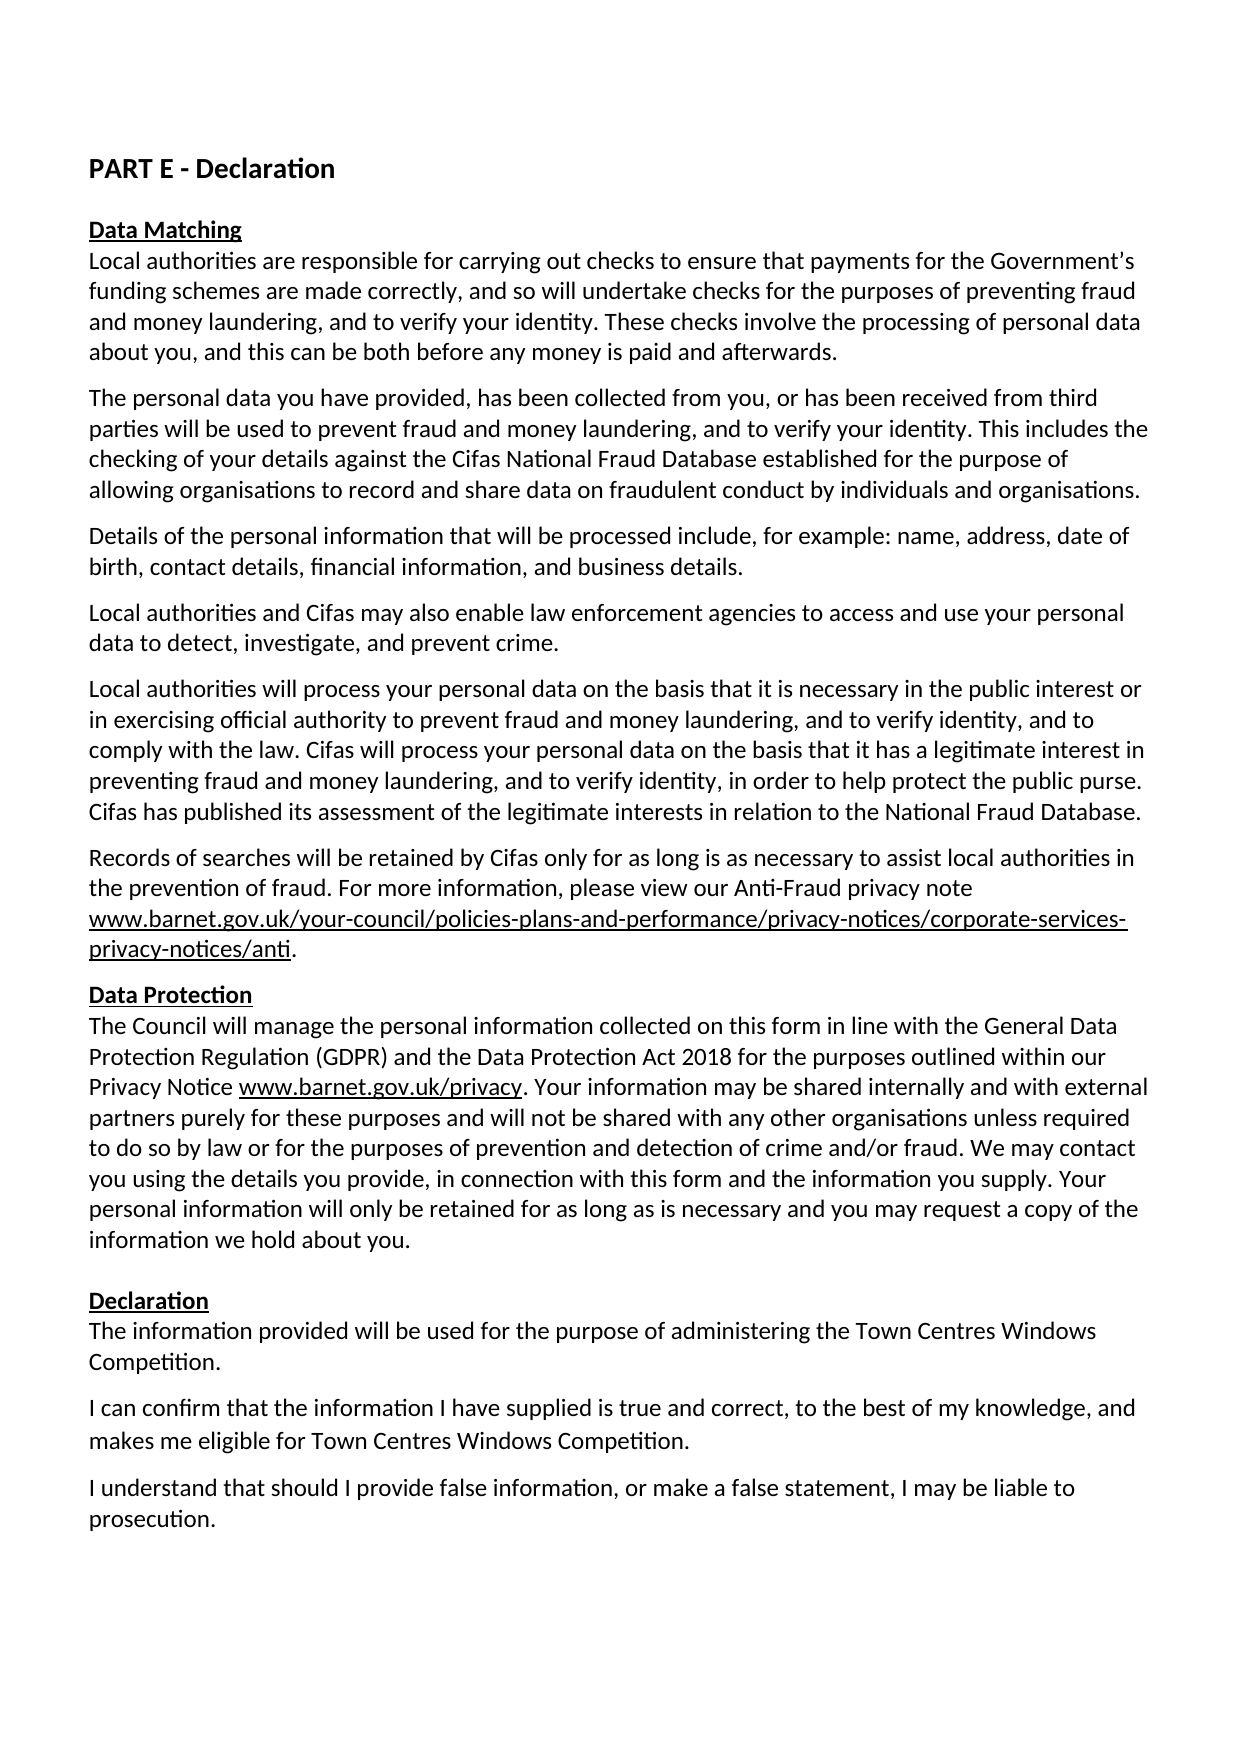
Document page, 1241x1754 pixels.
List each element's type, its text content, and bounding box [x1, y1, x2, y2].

text Local authorities and Cifas may also enable law enforcement agencies to access and use your personal data to detect, investigate, and prevent crime. [89, 597, 1152, 658]
text Data Matching [89, 214, 1152, 245]
text The Council will manage the personal information collected on this form in line with the General Data Protection Regulation (GDPR) and the Data Protection Act 2018 for the purposes outlined within our Privacy Notice www.barnet.gov.uk/privacy. Your information may be shared internally and with external partners purely for these purposes and will not be shared with any other organisations unless required to do so by law or for the purposes of prevention and detection of crime and/or fraud. We may contact you using the details you provide, in connection with this form and the information you supply. Your personal information will only be retained for as long as is necessary and you may request a copy of the information we hold about you. [89, 1010, 1152, 1254]
text I understand that should I provide false information, or make a false statement, I may be liable to prosecution. [89, 1472, 1152, 1533]
text Local authorities are responsible for carrying out checks to ensure that payments for the Government’s funding schemes are made correctly, and so will undertake checks for the purposes of preventing fraud and money laundering, and to verify your identity. These checks involve the processing of personal data about you, and this can be both before any money is paid and afterwards. [89, 245, 1152, 367]
text The personal data you have provided, has been collected from you, or has been received from third parties will be used to prevent fraud and money laundering, and to verify your identity. This includes the checking of your details against the Cifas National Fraud Database established for the purpose of allowing organisations to record and share data on fraudulent conduct by individuals and organisations. [89, 383, 1152, 505]
text Records of searches will be retained by Cifas only for as long is as necessary to assist local authorities in the prevention of fraud. For more information, please view our Anti-Fraud privacy note www.barnet.gov.uk/your-council/policies-plans-and-performance/privacy-notices/corporate-services-privacy-notices/anti. [89, 842, 1152, 964]
text The information provided will be used for the purpose of administering the Town Centres Windows Competition. [89, 1315, 1152, 1376]
text Declaration [89, 1285, 1152, 1315]
text Data Protection [89, 979, 1152, 1010]
text I can confirm that the information I have supplied is true and correct, to the best of my knowledge, and makes me eligible for Town Centres Windows Competition. [89, 1392, 1152, 1457]
text Local authorities will process your personal data on the basis that it is necessary in the public interest or in exercising official authority to prevent fraud and money laundering, and to verify identity, and to comply with the law. Cifas will process your personal data on the basis that it has a legitimate interest in preventing fraud and money laundering, and to verify identity, in order to help protect the public purse. Cifas has published its assessment of the legitimate interests in relation to the National Fraud Database. [89, 674, 1152, 826]
text PART E - Declaration [89, 150, 1152, 186]
text Details of the personal information that will be processed include, for example: name, address, date of birth, contact details, financial information, and business details. [89, 520, 1152, 581]
